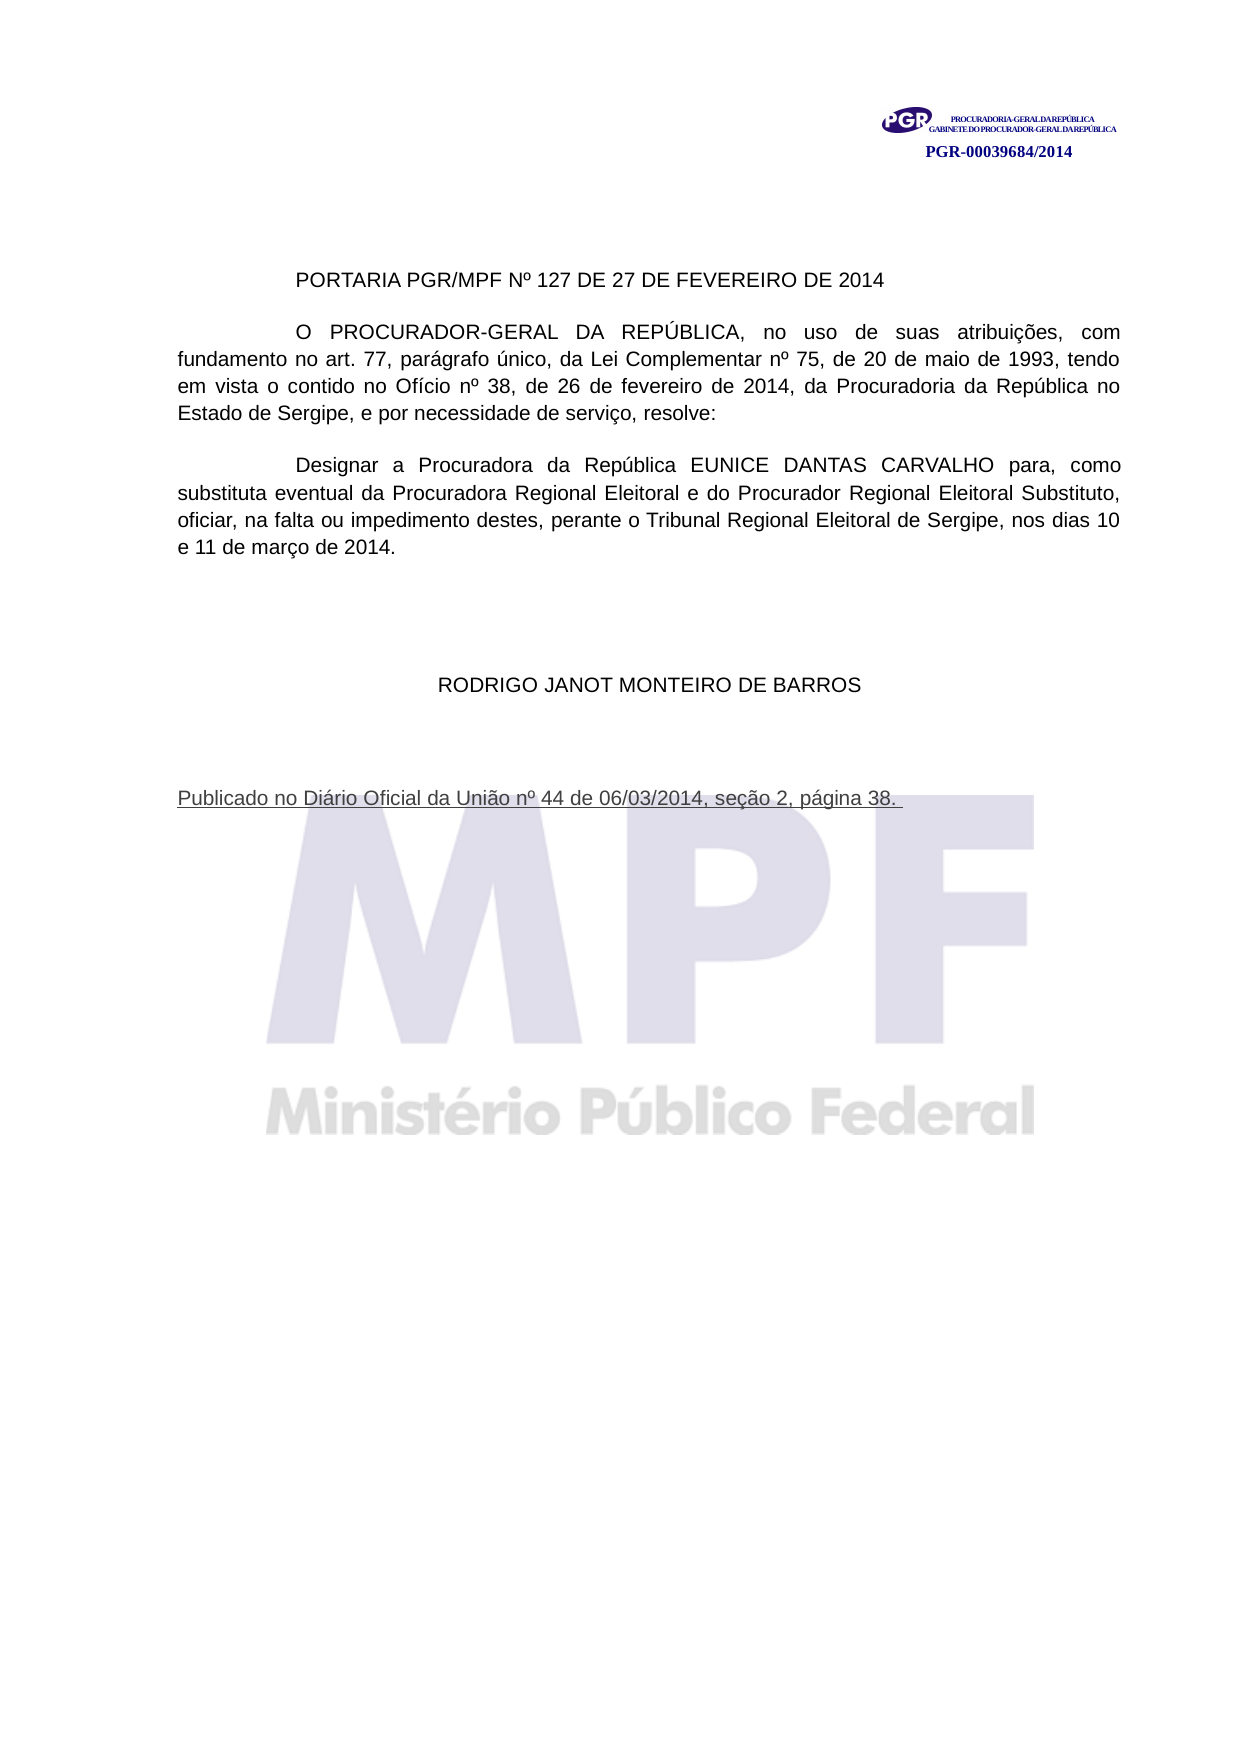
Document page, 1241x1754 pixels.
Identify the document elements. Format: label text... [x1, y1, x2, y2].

text [886, 163, 1112, 168]
text O PROCURADOR-GERAL DA REPÚBLICA, no uso de suas atribuições, com fundamento no art. 77, parágrafo único, da Lei Complementar nº 75, de 20 de maio de 1993, tendo em vista o contido no Ofício nº 38, de 26 de fevereiro de 2014, da Procuradoria da República no Estado de Sergipe, e por necessidade de serviço, resolve: [177, 318, 1122, 426]
text PORTARIA PGR/MPF Nº 127 DE 27 DE FEVEREIRO DE 2014 [177, 266, 1122, 293]
text Designar a Procuradora da República EUNICE DANTAS CARVALHO para, como substituta eventual da Procuradora Regional Eleitoral e do Procurador Regional Eleitoral Substituto, oficiar, na falta ou impedimento destes, perante o Tribunal Regional Eleitoral de Sergipe, nos dias 10 e 11 de março de 2014. [177, 451, 1122, 559]
text PGR-00039684/2014 [886, 138, 1112, 163]
text Publicado no Diário Oficial da União nº 44 de 06/03/2014, seção 2, página 38. [177, 786, 1122, 810]
text RODRIGO JANOT MONTEIRO DE BARROS [177, 673, 1122, 697]
picture [266, 810, 1034, 1136]
picture [882, 107, 932, 133]
